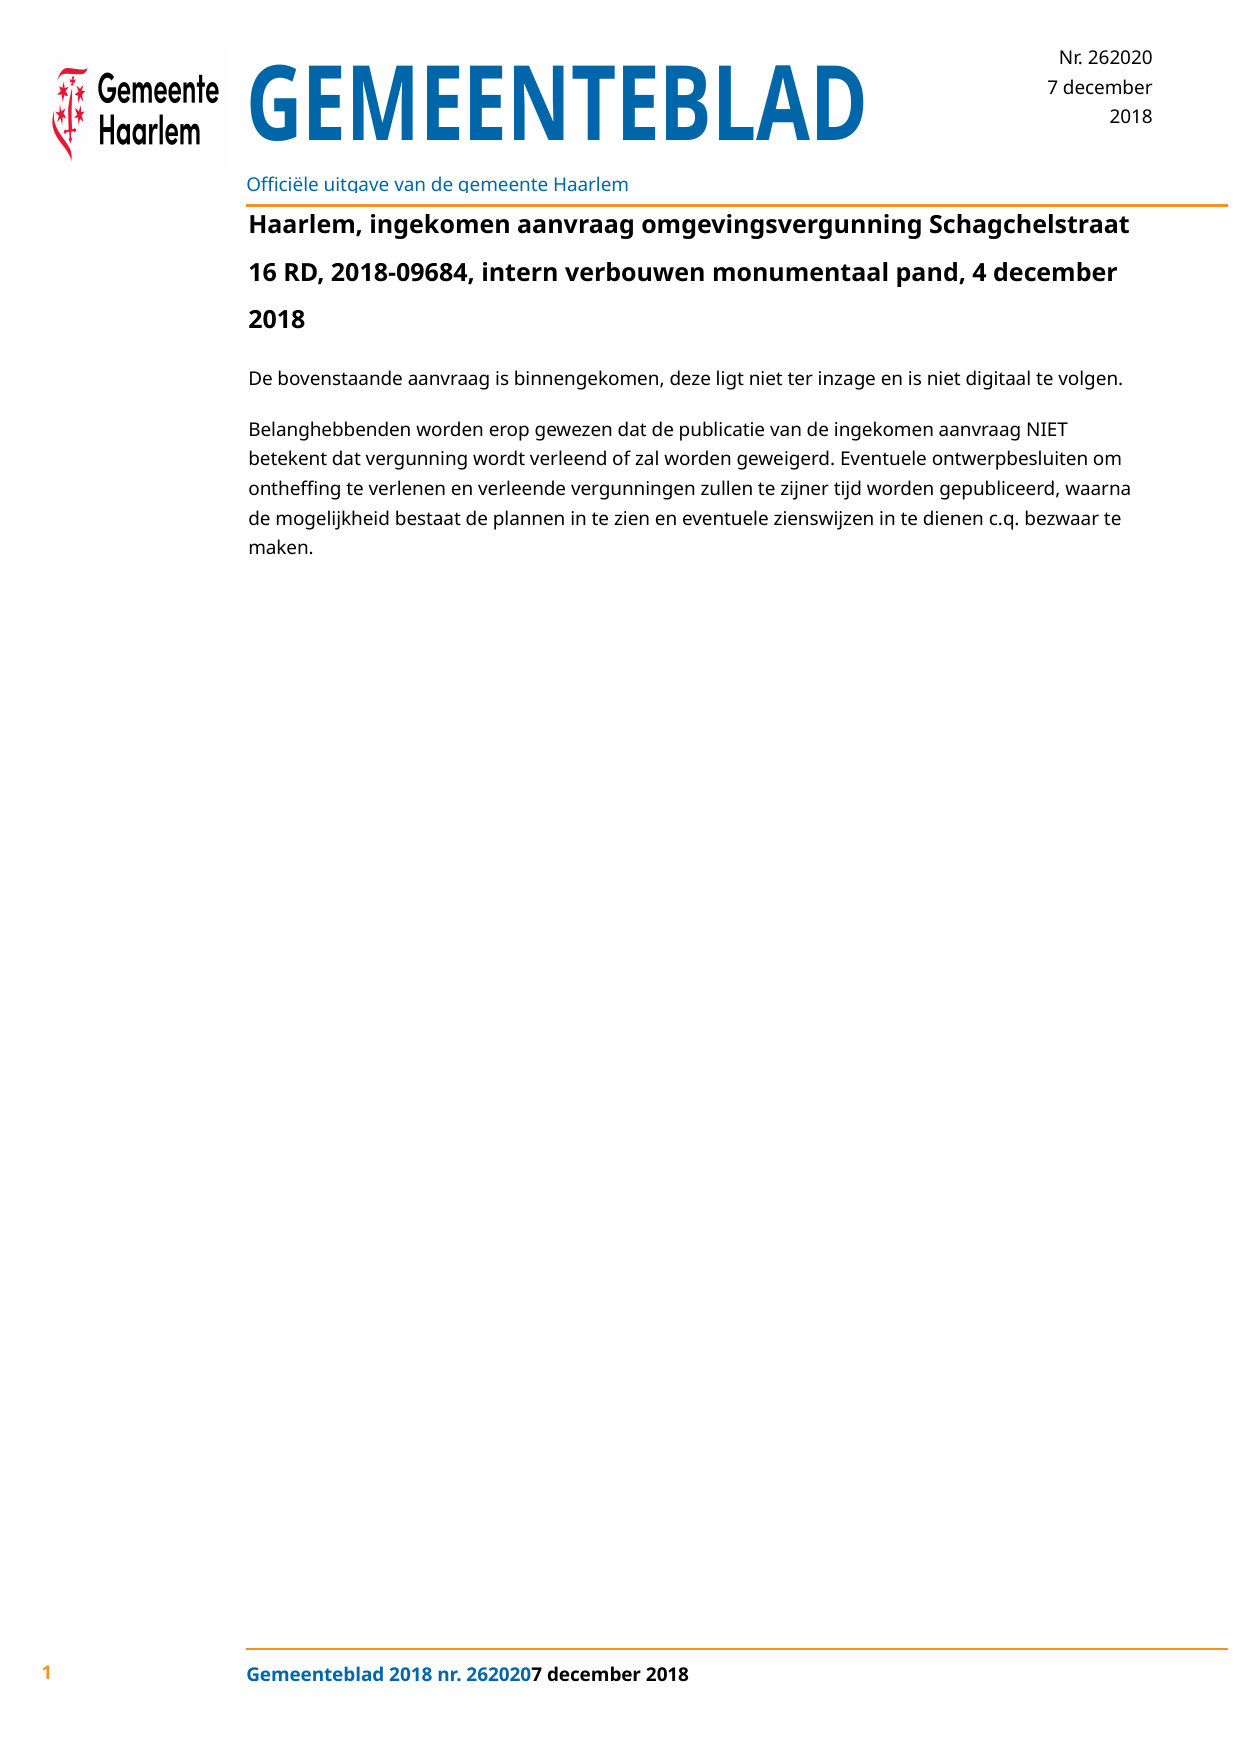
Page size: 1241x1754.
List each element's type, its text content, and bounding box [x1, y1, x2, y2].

picture [41, 47, 231, 172]
text Belanghebbenden worden erop gewezen dat de publicatie van de ingekomen aanvraag NIET betekent dat vergunning wordt verleend of zal worden geweigerd. Eventuele ontwerpbesluiten om ontheffing te verlenen en verleende vergunningen zullen te zijner tijd worden gepubliceerd, waarna de mogelijkheid bestaat de plannen in te zien en eventuele zienswijzen in te dienen c.q. bezwaar te maken. [248, 416, 1152, 560]
text Haarlem, ingekomen aanvraag omgevingsvergunning Schagchelstraat 16 RD, 2018-09684, intern verbouwen monumentaal pand, 4 december 2018 [248, 207, 1152, 336]
text De bovenstaande aanvraag is binnengekomen, deze ligt niet ter inzage en is niet digitaal te volgen. [248, 366, 1152, 391]
